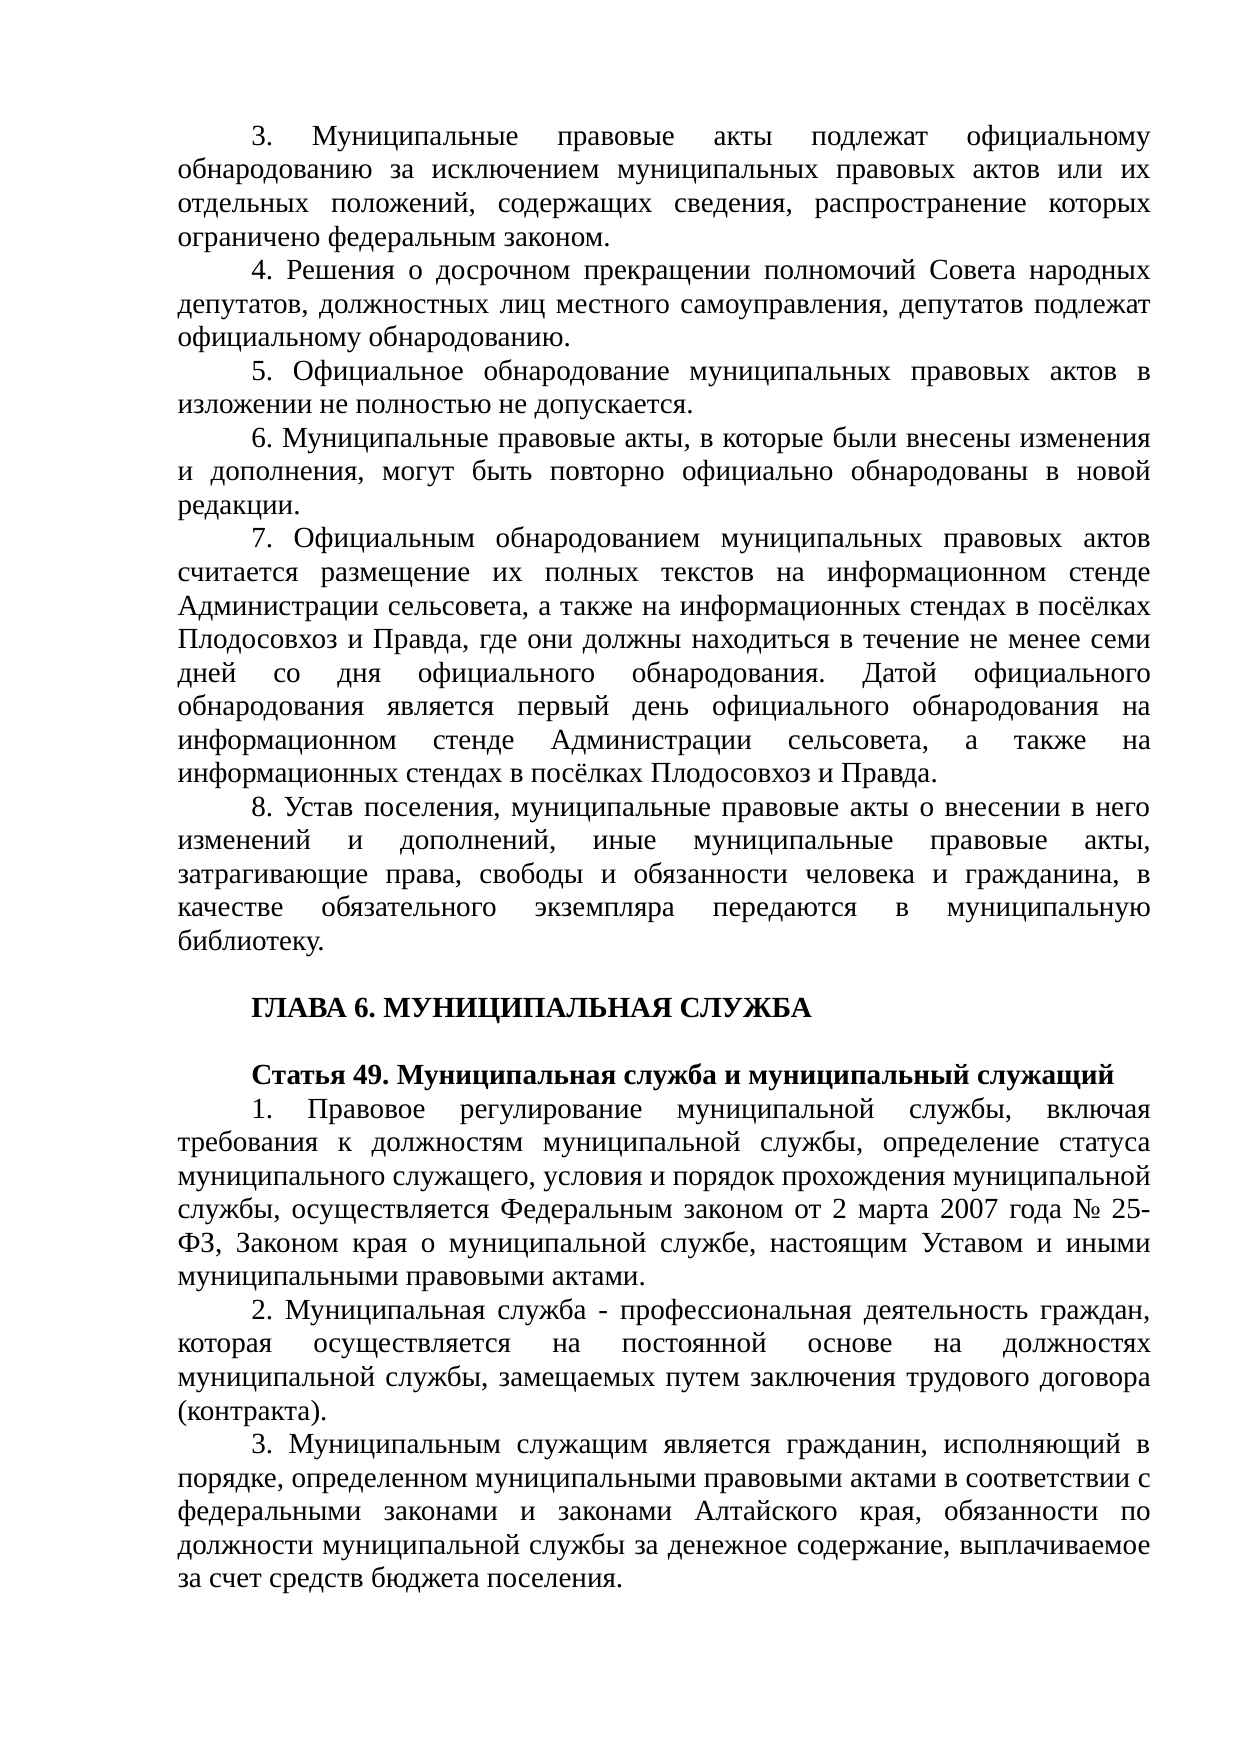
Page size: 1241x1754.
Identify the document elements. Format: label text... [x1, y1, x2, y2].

text 3. Муниципальным служащим является гражданин, исполняющий в порядке, определенном муниципальными правовыми актами в соответствии с федеральными законами и законами Алтайского края, обязанности по должности муниципальной службы за денежное содержание, выплачиваемое за счет средств бюджета поселения. [177, 1426, 1152, 1594]
text Статья 49. Муниципальная служба и муниципальный служащий [177, 1057, 1152, 1091]
text 1. Правовое регулирование муниципальной службы, включая требования к должностям муниципальной службы, определение статуса муниципального служащего, условия и порядок прохождения муниципальной службы, осуществляется Федеральным законом от 2 марта 2007 года № 25-ФЗ, Законом края о муниципальной службе, настоящим Уставом и иными муниципальными правовыми актами. [177, 1091, 1152, 1292]
text 6. Муниципальные правовые акты, в которые были внесены изменения и дополнения, могут быть повторно официально обнародованы в новой редакции. [177, 420, 1152, 521]
text 4. Решения о досрочном прекращении полномочий Совета народных депутатов, должностных лиц местного самоуправления, депутатов подлежат официальному обнародованию. [177, 252, 1152, 353]
text 7. Официальным обнародованием муниципальных правовых актов считается размещение их полных текстов на информационном стенде Администрации сельсовета, а также на информационных стендах в посёлках Плодосовхоз и Правда, где они должны находиться в течение не менее семи дней со дня официального обнародования. Датой официального обнародования является первый день официального обнародования на информационном стенде Администрации сельсовета, а также на информационных стендах в посёлках Плодосовхоз и Правда. [177, 521, 1152, 789]
text ГЛАВА 6. МУНИЦИПАЛЬНАЯ СЛУЖБА [177, 990, 1152, 1024]
text 2. Муниципальная служба - профессиональная деятельность граждан, которая осуществляется на постоянной основе на должностях муниципальной службы, замещаемых путем заключения трудового договора (контракта). [177, 1292, 1152, 1426]
text 5. Официальное обнародование муниципальных правовых актов в изложении не полностью не допускается. [177, 353, 1152, 420]
text 3. Муниципальные правовые акты подлежат официальному обнародованию за исключением муниципальных правовых актов или их отдельных положений, содержащих сведения, распространение которых ограничено федеральным законом. [177, 118, 1152, 252]
text 8. Устав поселения, муниципальные правовые акты о внесении в него изменений и дополнений, иные муниципальные правовые акты, затрагивающие права, свободы и обязанности человека и гражданина, в качестве обязательного экземпляра передаются в муниципальную библиотеку. [177, 789, 1152, 957]
